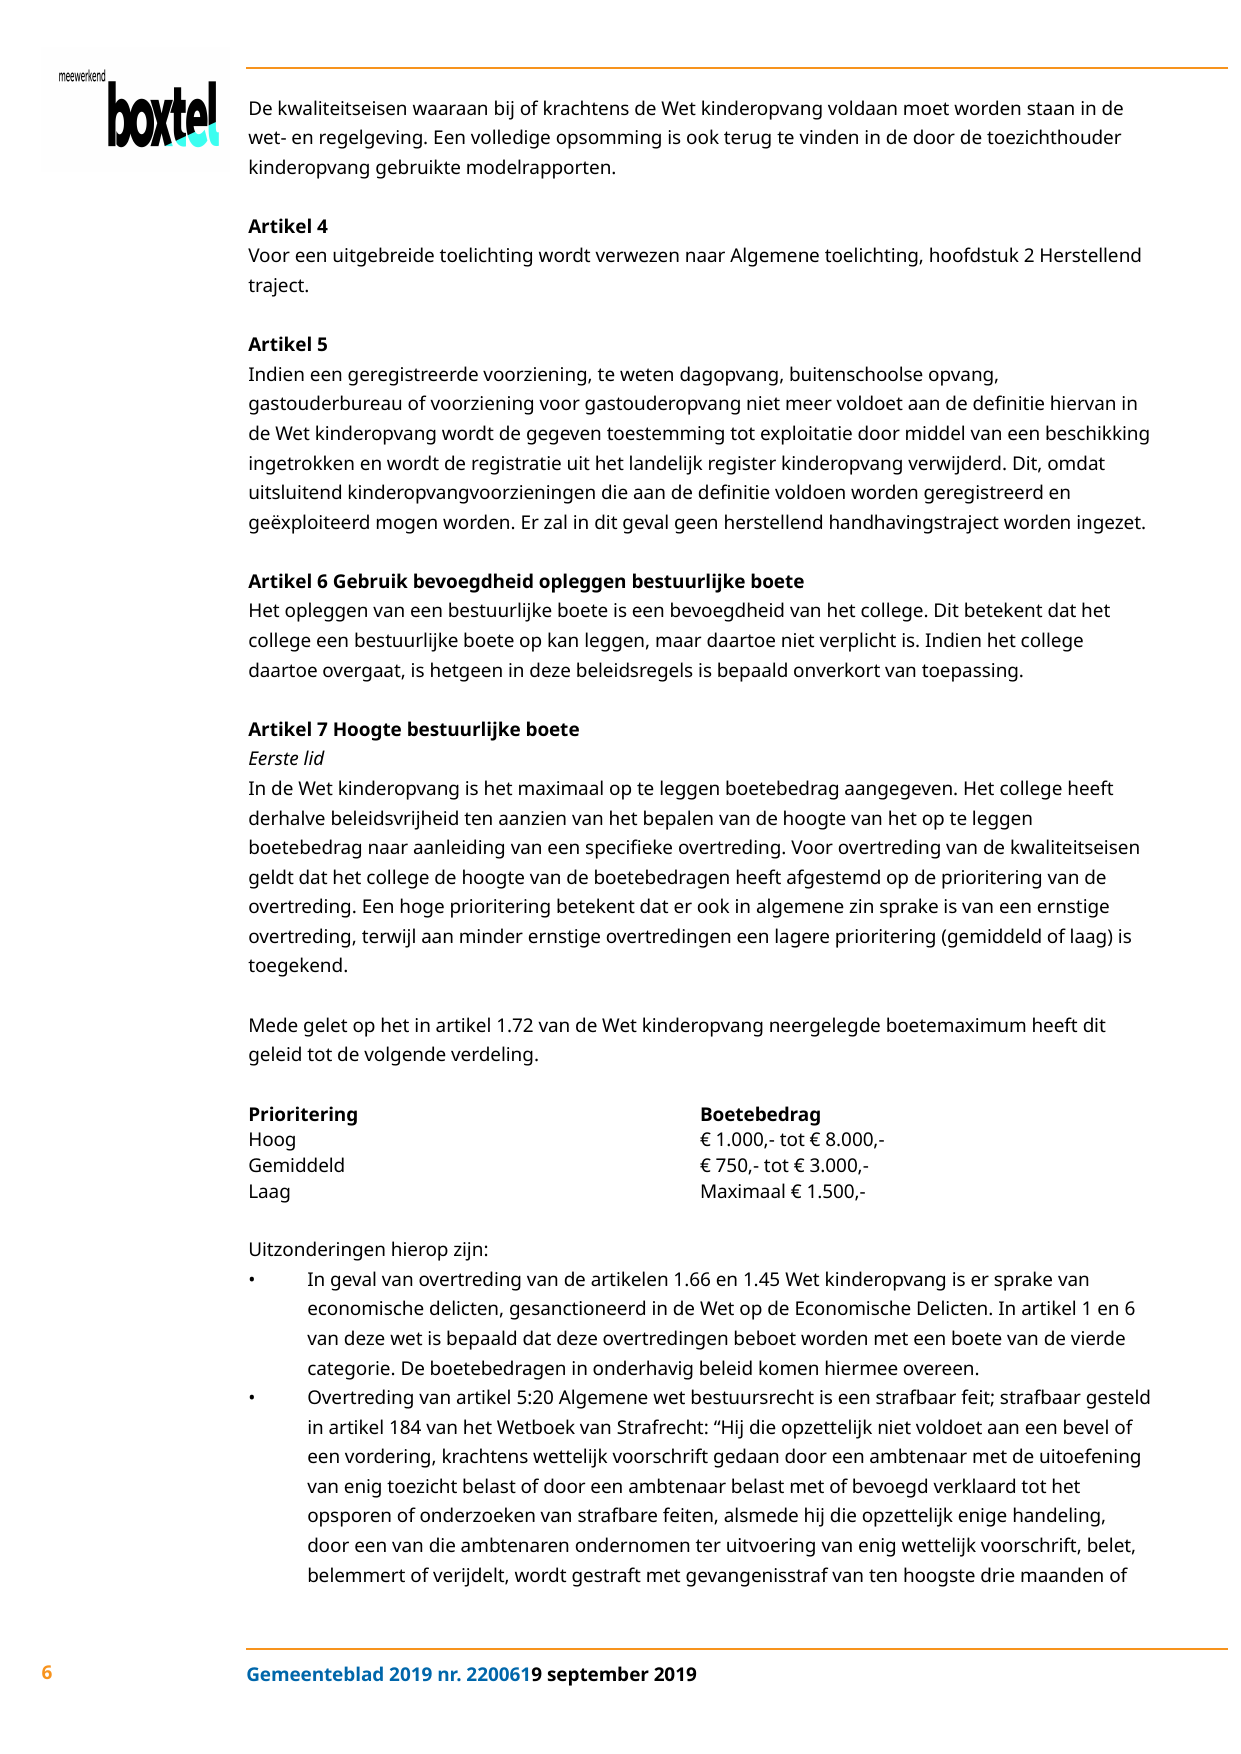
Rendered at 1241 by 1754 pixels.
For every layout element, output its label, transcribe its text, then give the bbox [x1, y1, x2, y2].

text Mede gelet op het in artikel 1.72 van de Wet kinderopvang neergelegde boetemaximum heeft dit geleid tot de volgende verdeling. [248, 1012, 1152, 1067]
list Overtreding van artikel 5:20 Algemene wet bestuursrecht is een strafbaar feit; strafbaar gesteld in artikel 184 van het Wetboek van Strafrecht: “Hij die opzettelijk niet voldoet aan een bevel of een vordering, krachtens wettelijk voorschrift gedaan door een ambtenaar met de uitoefening van enig toezicht belast of door een ambtenaar belast met of bevoegd verklaard tot het opsporen of onderzoeken van strafbare feiten, alsmede hij die opzettelijk enige handeling, door een van die ambtenaren ondernomen ter uitvoering van enig wettelijk voorschrift, belet, belemmert of verijdelt, wordt gestraft met gevangenisstraf van ten hoogste drie maanden of [248, 1384, 1152, 1588]
text Artikel 5 [248, 331, 1152, 357]
table_cell Hoog [248, 1126, 700, 1152]
text Eerste lid [248, 746, 1152, 771]
text Uitzonderingen hierop zijn: [248, 1236, 1152, 1262]
table_header Prioritering [248, 1101, 700, 1126]
table_cell Gemiddeld [248, 1152, 700, 1178]
text Artikel 6 Gebruik bevoegdheid opleggen bestuurlijke boete [248, 568, 1152, 594]
table_cell € 1.000,- tot € 8.000,- [700, 1126, 1152, 1152]
text Artikel 7 Hoogte bestuurlijke boete [248, 716, 1152, 742]
text In de Wet kinderopvang is het maximaal op te leggen boetebedrag aangegeven. Het college heeft derhalve beleidsvrijheid ten aanzien van het bepalen van de hoogte van het op te leggen boetebedrag naar aanleiding van een specifieke overtreding. Voor overtreding van de kwaliteitseisen geldt dat het college de hoogte van de boetebedragen heeft afgestemd op de prioritering van de overtreding. Een hoge prioritering betekent dat er ook in algemene zin sprake is van een ernstige overtreding, terwijl aan minder ernstige overtredingen een lagere prioritering (gemiddeld of laag) is toegekend. [248, 775, 1152, 978]
table_cell € 750,- tot € 3.000,- [700, 1152, 1152, 1178]
text Artikel 4 [248, 213, 1152, 239]
table_cell Laag [248, 1178, 700, 1204]
text De kwaliteitseisen waaraan bij of krachtens de Wet kinderopvang voldaan moet worden staan in de wet- en regelgeving. Een volledige opsomming is ook terug te vinden in de door de toezichthouder kinderopvang gebruikte modelrapporten. [248, 95, 1152, 180]
text Het opleggen van een bestuurlijke boete is een bevoegdheid van het college. Dit betekent dat het college een bestuurlijke boete op kan leggen, maar daartoe niet verplicht is. Indien het college daartoe overgaat, is hetgeen in deze beleidsregels is bepaald onverkort van toepassing. [248, 598, 1152, 683]
text Indien een geregistreerde voorziening, te weten dagopvang, buitenschoolse opvang, gastouderbureau of voorziening voor gastouderopvang niet meer voldoet aan de definitie hiervan in de Wet kinderopvang wordt de gegeven toestemming tot exploitatie door middel van een beschikking ingetrokken en wordt de registratie uit het landelijk register kinderopvang verwijderd. Dit, omdat uitsluitend kinderopvangvoorzieningen die aan de definitie voldoen worden geregistreerd en geëxploiteerd mogen worden. Er zal in dit geval geen herstellend handhavingstraject worden ingezet. [248, 361, 1152, 535]
list In geval van overtreding van de artikelen 1.66 en 1.45 Wet kinderopvang is er sprake van economische delicten, gesanctioneerd in de Wet op de Economische Delicten. In artikel 1 en 6 van deze wet is bepaald dat deze overtredingen beboet worden met een boete van de vierde categorie. De boetebedragen in onderhavig beleid komen hiermee overeen. [248, 1266, 1152, 1381]
table_header Boetebedrag [700, 1101, 1152, 1126]
picture [41, 47, 231, 172]
table_cell Maximaal € 1.500,- [700, 1178, 1152, 1204]
text Voor een uitgebreide toelichting wordt verwezen naar Algemene toelichting, hoofdstuk 2 Herstellend traject. [248, 243, 1152, 298]
